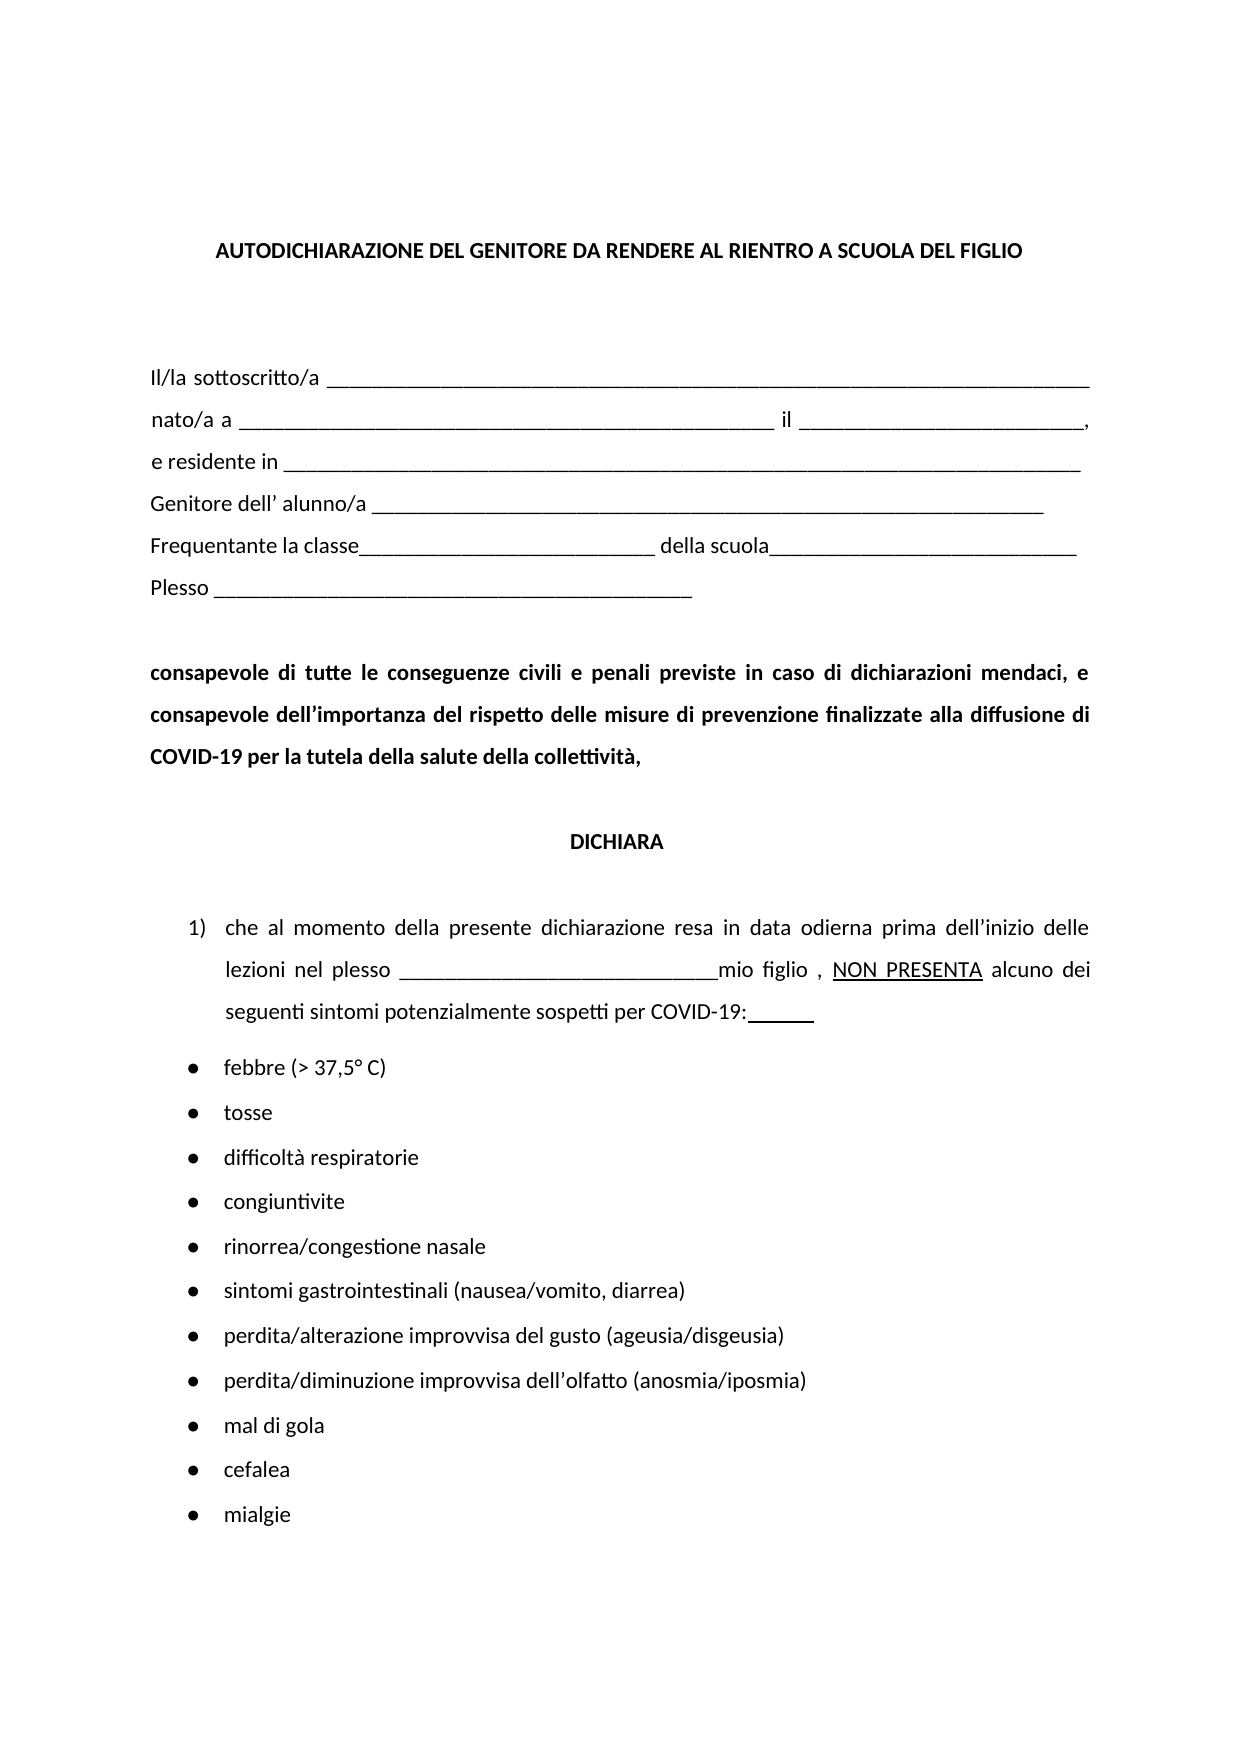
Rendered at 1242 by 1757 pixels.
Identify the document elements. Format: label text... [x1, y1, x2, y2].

text consapevole di tutte le conseguenze civili e penali previste in caso di dichiarazioni mendaci, e consapevole dell’importanza del rispetto delle misure di prevenzione finalizzate alla diffusione di COVID-19 per la tutela della salute della collettività, [150, 658, 1091, 770]
list cefalea [186, 1455, 1091, 1483]
text Frequentante la classe__________________________ della scuola___________________________ [150, 531, 1091, 559]
list rinorrea/congestione nasale [186, 1232, 1091, 1260]
list mal di gola [186, 1411, 1091, 1439]
text Plesso __________________________________________ [150, 573, 1091, 601]
text AUTODICHIARAZIONE DEL GENITORE DA RENDERE AL RIENTRO A SCUOLA DEL FIGLIO [150, 236, 1088, 264]
list tosse [186, 1098, 1091, 1126]
list che al momento della presente dichiarazione resa in data odierna prima dell’inizio delle lezioni nel plesso ____________________________mio figlio , NON PRESENTA​ alcuno dei seguenti sintomi potenzialmente sospetti per COVID-19:​ [188, 913, 1091, 1025]
list sintomi gastrointestinali (nausea/vomito, diarrea) [186, 1277, 1091, 1305]
list congiuntivite [186, 1187, 1091, 1215]
list perdita/alterazione improvvisa del gusto (ageusia/disgeusia) [186, 1321, 1091, 1349]
text Genitore dell’ alunno/a ___________________________________________________________ [150, 489, 1091, 517]
list perdita/diminuzione improvvisa dell’olfatto (anosmia/iposmia) [186, 1366, 1091, 1394]
text Il/la sottoscritto/a ___________________________________________________________________ nato/a a _______________________________________________ il _________________________, e residente in ______________________________________________________________________ [150, 363, 1091, 475]
text DICHIARA [150, 827, 1088, 855]
list mialgie [186, 1500, 1091, 1528]
list difficoltà respiratorie [186, 1143, 1091, 1171]
list febbre (> 37,5° C) [186, 1053, 1091, 1081]
